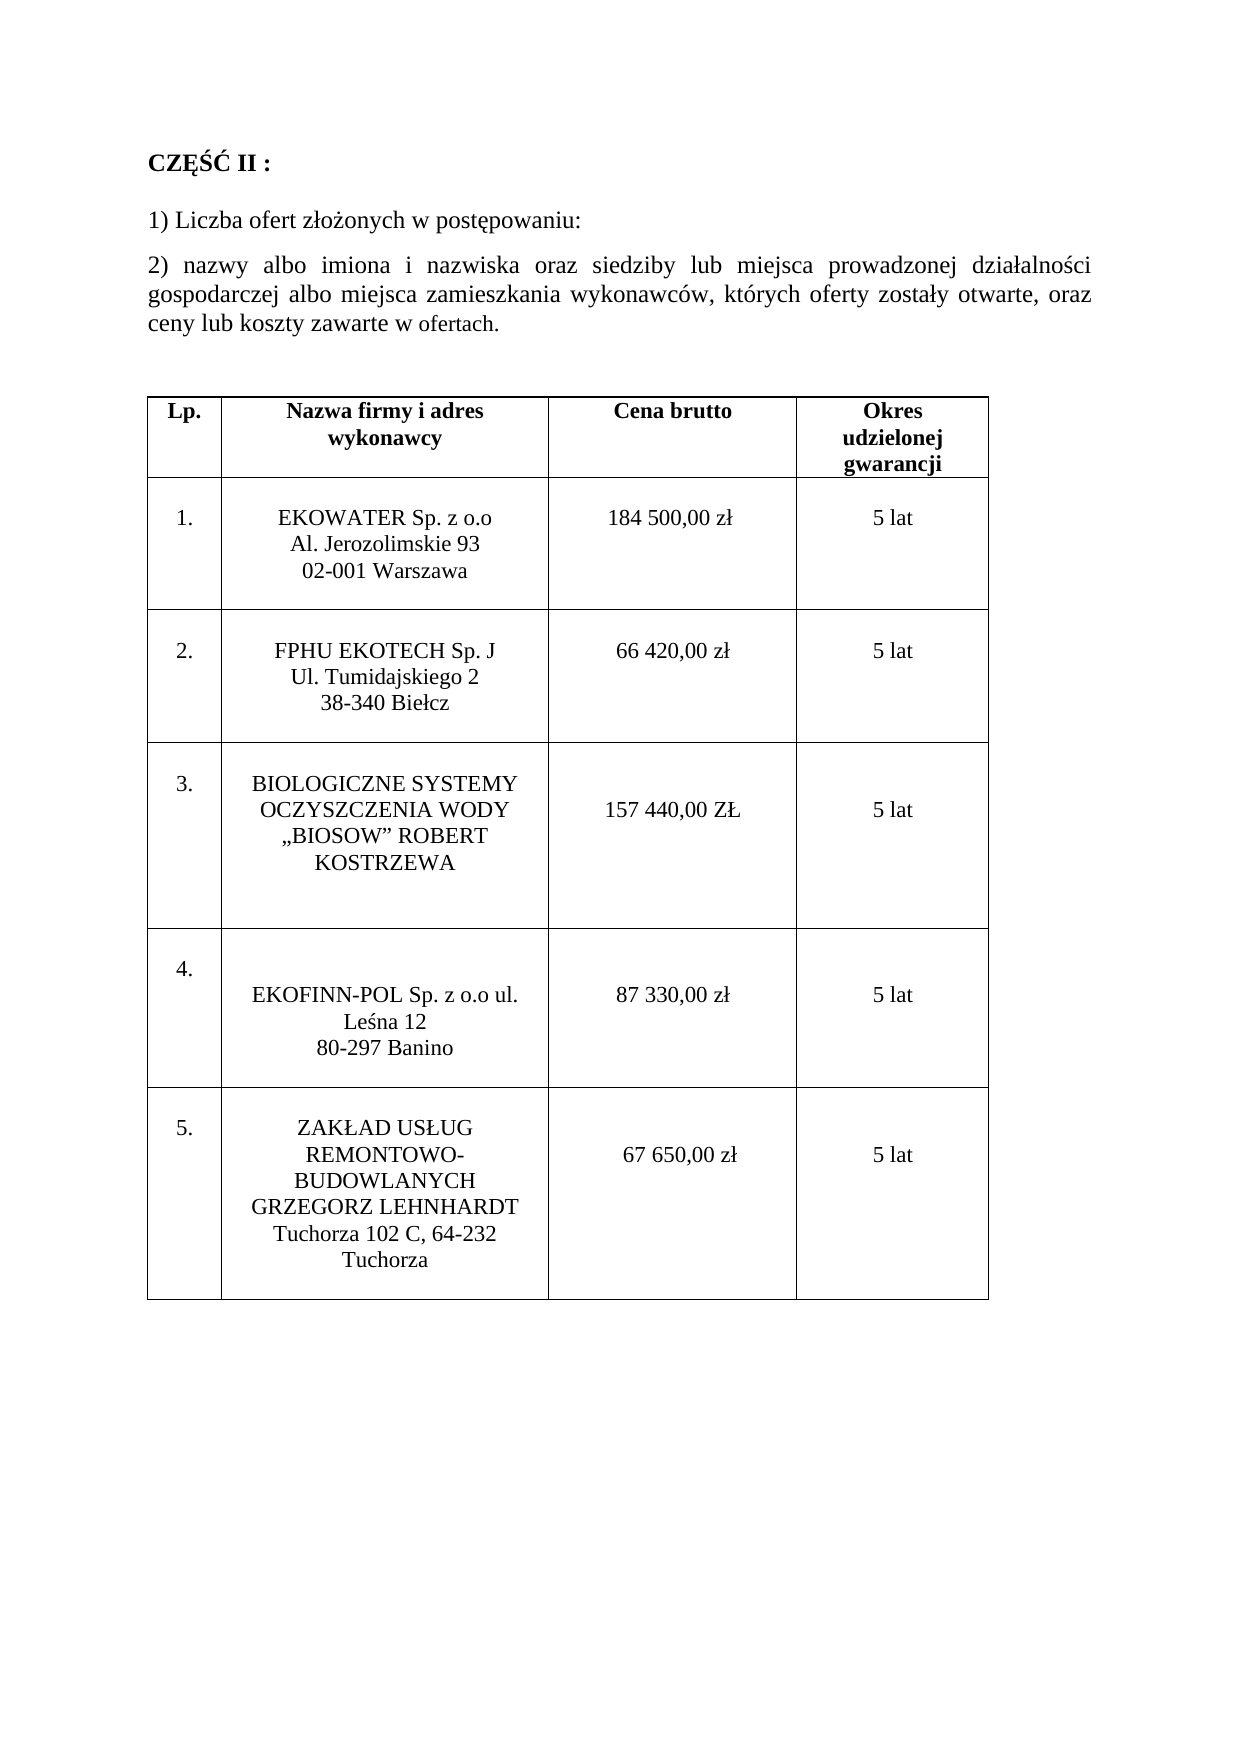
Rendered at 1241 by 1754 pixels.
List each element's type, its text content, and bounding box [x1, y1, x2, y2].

table_cell 2. [148, 610, 221, 742]
table_cell BIOLOGICZNE SYSTEMY OCZYSZCZENIA WODY „BIOSOW” ROBERT KOSTRZEWA [222, 743, 548, 928]
table_cell EKOWATER Sp. z o.o Al. Jerozolimskie 93 02-001 Warszawa [222, 478, 548, 609]
table_cell 5 lat [797, 743, 988, 928]
table_header Nazwa firmy i adres wykonawcy [222, 398, 548, 477]
table_cell 67 650,00 zł [549, 1088, 796, 1299]
table_cell 184 500,00 zł [549, 478, 796, 609]
table_cell 157 440,00 ZŁ [549, 743, 796, 928]
table_cell 66 420,00 zł [549, 610, 796, 742]
table_cell 5 lat [797, 929, 988, 1087]
table_cell ZAKŁAD USŁUG REMONTOWO-BUDOWLANYCH GRZEGORZ LEHNHARDT Tuchorza 102 C, 64-232 Tuchorza [222, 1088, 548, 1299]
table_cell FPHU EKOTECH Sp. J Ul. Tumidajskiego 2 38-340 Biełcz [222, 610, 548, 742]
table_cell 5 lat [797, 1088, 988, 1299]
text 2) nazwy albo imiona i nazwiska oraz siedziby lub miejsca prowadzonej działalności gospodarczej albo miejsca zamieszkania wykonawców, których oferty zostały otwarte, oraz ceny lub koszty zawarte w ofertach. [148, 251, 1093, 337]
table_cell 87 330,00 zł [549, 929, 796, 1087]
table_cell 4. [148, 929, 221, 1087]
table_cell 3. [148, 743, 221, 928]
table_cell 1. [148, 478, 221, 609]
table_header Lp. [148, 398, 221, 477]
text 1) Liczba ofert złożonych w postępowaniu: [148, 205, 1093, 234]
table_header Okres udzielonej gwarancji [797, 398, 988, 477]
table_cell 5 lat [797, 478, 988, 609]
table_cell 5. [148, 1088, 221, 1299]
table_header Cena brutto [549, 398, 796, 477]
text CZĘŚĆ II : [148, 148, 1093, 176]
table_cell 5 lat [797, 610, 988, 742]
table_cell EKOFINN-POL Sp. z o.o ul. Leśna 12 80-297 Banino [222, 929, 548, 1087]
